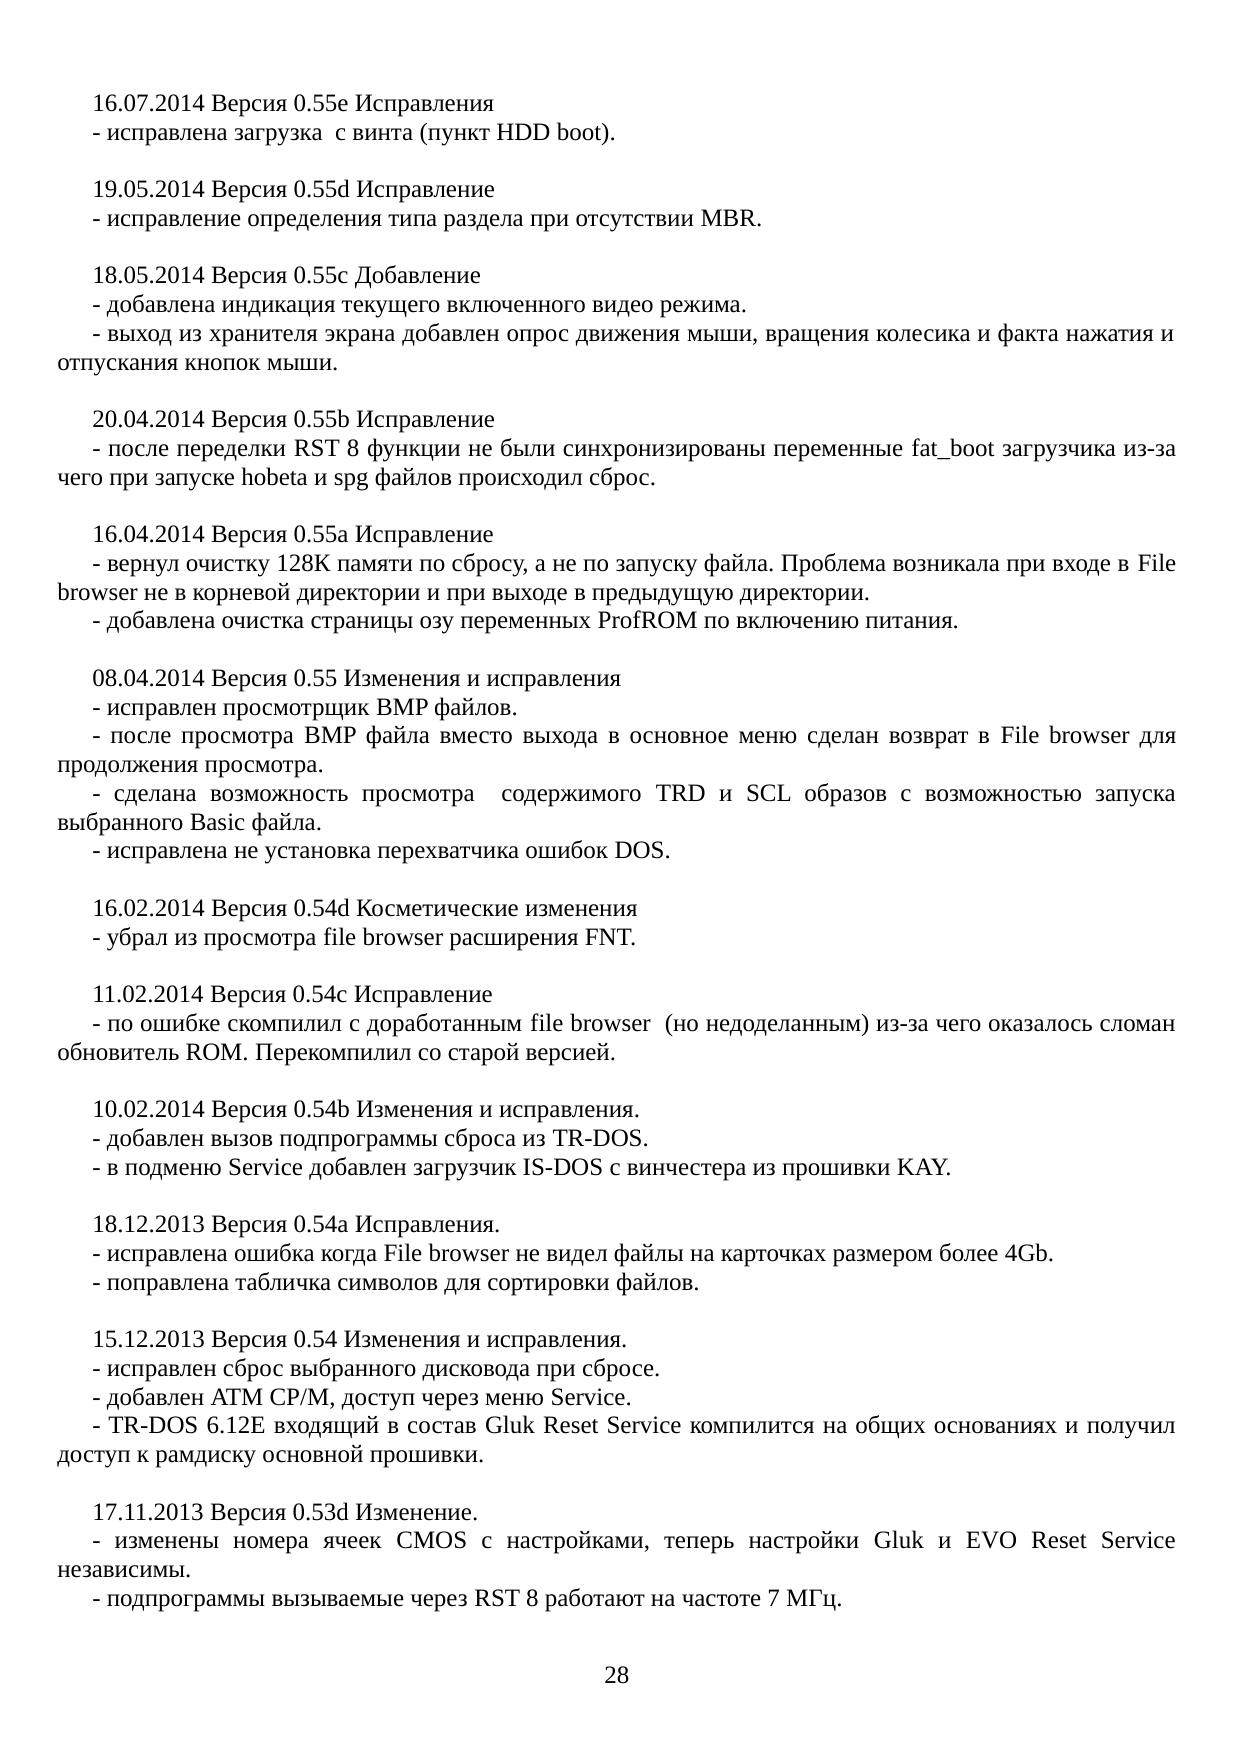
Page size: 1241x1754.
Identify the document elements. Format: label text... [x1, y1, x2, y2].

text - TR-DOS 6.12E входящий в состав Gluk Reset Service компилится на общих основаниях и получил доступ к рамдиску основной прошивки. [57, 1411, 1176, 1468]
text - после просмотра BMP файла вместо выхода в основное меню сделан возврат в File browser для продолжения просмотра. [57, 721, 1176, 778]
text 10.02.2014 Версия 0.54b Изменения и исправления. [57, 1094, 1176, 1123]
text 19.05.2014 Версия 0.55d Исправление [57, 174, 1176, 203]
text - убрал из просмотра file browser расширения FNT. [57, 922, 1176, 951]
text - добавлен ATM CP/M, доступ через меню Service. [57, 1382, 1176, 1411]
text - подпрограммы вызываемые через RST 8 работают на частоте 7 МГц. [57, 1583, 1176, 1612]
text 08.04.2014 Версия 0.55 Изменения и исправления [57, 663, 1176, 692]
text - после переделки RST 8 функции не были синхронизированы переменные fat_boot загрузчика из-за чего при запуске hobeta и spg файлов происходил сброс. [57, 433, 1176, 491]
text - поправлена табличка символов для сортировки файлов. [57, 1267, 1176, 1296]
text - исправлен сброс выбранного дисковода при сбросе. [57, 1353, 1176, 1382]
text - исправлен просмотрщик BMP файлов. [57, 692, 1176, 721]
text - в подменю Service добавлен загрузчик IS-DOS с винчестера из прошивки KAY. [57, 1152, 1176, 1181]
text 16.07.2014 Версия 0.55e Исправления [57, 88, 1176, 117]
text - по ошибке скомпилил с доработанным file browser (но недоделанным) из-за чего оказалось сломан обновитель ROM. Перекомпилил со старой версией. [57, 1008, 1176, 1066]
text - исправлена ошибка когда File browser не видел файлы на карточках размером более 4Gb. [57, 1238, 1176, 1267]
text 17.11.2013 Версия 0.53d Изменение. [57, 1497, 1176, 1526]
text - исправлена загрузка с винта (пункт HDD boot). [57, 117, 1176, 146]
text 16.02.2014 Версия 0.54d Косметические изменения [57, 893, 1176, 922]
text - добавлена индикация текущего включенного видео режима. [57, 289, 1176, 318]
text 20.04.2014 Версия 0.55b Исправление [57, 404, 1176, 433]
text - исправление определения типа раздела при отсутствии MBR. [57, 203, 1176, 232]
text - добавлен вызов подпрограммы сброса из TR-DOS. [57, 1123, 1176, 1152]
text 16.04.2014 Версия 0.55a Исправление [57, 519, 1176, 548]
text - сделана возможность просмотра содержимого TRD и SCL образов с возможностью запуска выбранного Basic файла. [57, 778, 1176, 836]
text 18.05.2014 Версия 0.55c Добавление [57, 261, 1176, 289]
text - выход из хранителя экрана добавлен опрос движения мыши, вращения колесика и факта нажатия и отпускания кнопок мыши. [57, 318, 1176, 376]
text 18.12.2013 Версия 0.54a Исправления. [57, 1209, 1176, 1238]
text - добавлена очистка страницы озу переменных ProfROM по включению питания. [57, 606, 1176, 634]
text - вернул очистку 128К памяти по сбросу, а не по запуску файла. Проблема возникала при входе в File browser не в корневой директории и при выходе в предыдущую директории. [57, 548, 1176, 606]
text 15.12.2013 Версия 0.54 Изменения и исправления. [57, 1324, 1176, 1353]
text - изменены номера ячеек CMOS с настройками, теперь настройки Gluk и EVO Reset Service независимы. [57, 1526, 1176, 1583]
text - исправлена не установка перехватчика ошибок DOS. [57, 836, 1176, 864]
text 11.02.2014 Версия 0.54c Исправление [57, 979, 1176, 1008]
